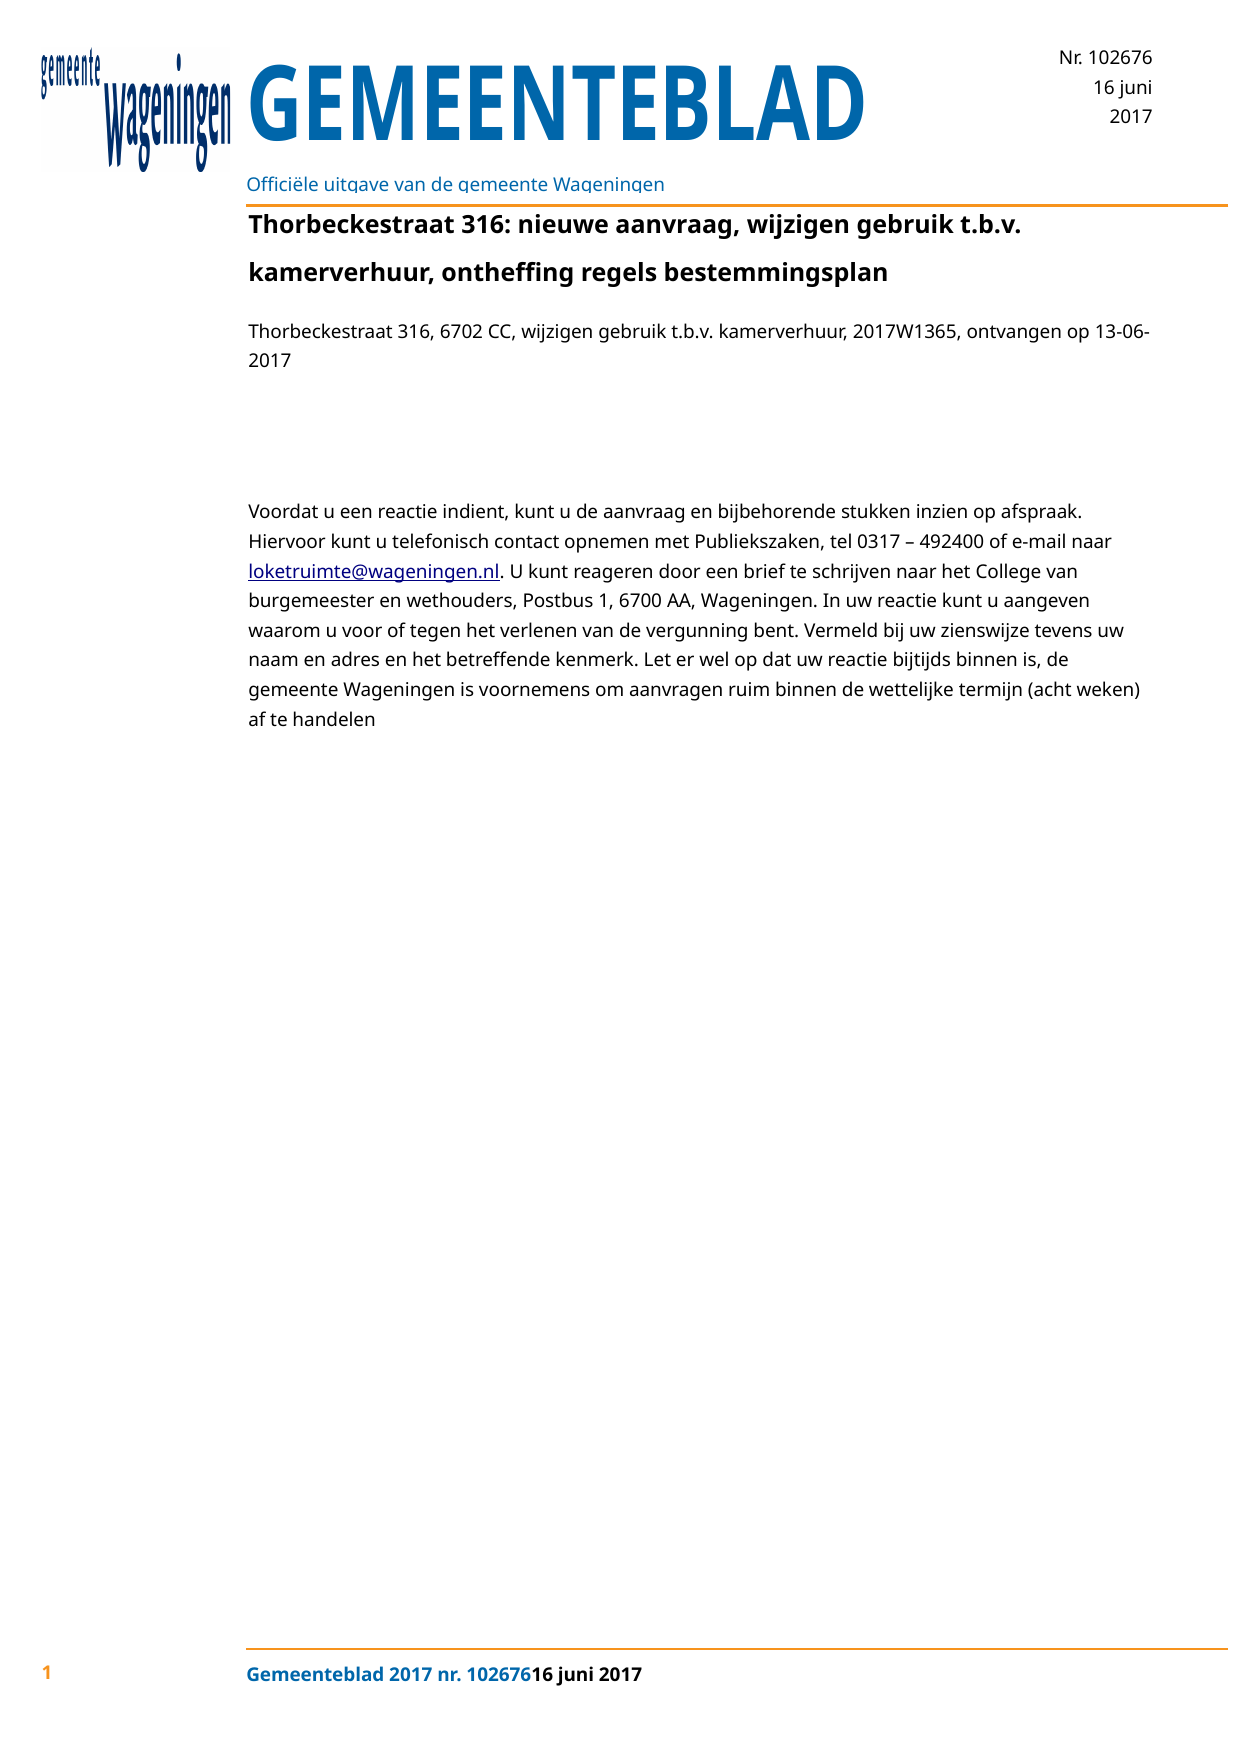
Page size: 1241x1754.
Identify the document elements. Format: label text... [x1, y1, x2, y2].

text Thorbeckestraat 316: nieuwe aanvraag, wijzigen gebruik t.b.v. kamerverhuur, ontheffing regels bestemmingsplan [248, 207, 1152, 288]
text Thorbeckestraat 316, 6702 CC, wijzigen gebruik t.b.v. kamerverhuur, 2017W1365, ontvangen op 13-06-2017 [248, 318, 1152, 373]
picture [41, 47, 231, 172]
text Voordat u een reactie indient, kunt u de aanvraag en bijbehorende stukken inzien op afspraak. Hiervoor kunt u telefonisch contact opnemen met Publiekszaken, tel 0317 – 492400 of e-mail naar loketruimte@wageningen.nl. U kunt reageren door een brief te schrijven naar het College van burgemeester en wethouders, Postbus 1, 6700 AA, Wageningen. In uw reactie kunt u aangeven waarom u voor of tegen het verlenen van de vergunning bent. Vermeld bij uw zienswijze tevens uw naam en adres en het betreffende kenmerk. Let er wel op dat uw reactie bijtijds binnen is, de gemeente Wageningen is voornemens om aanvragen ruim binnen de wettelijke termijn (acht weken) af te handelen [248, 499, 1152, 732]
